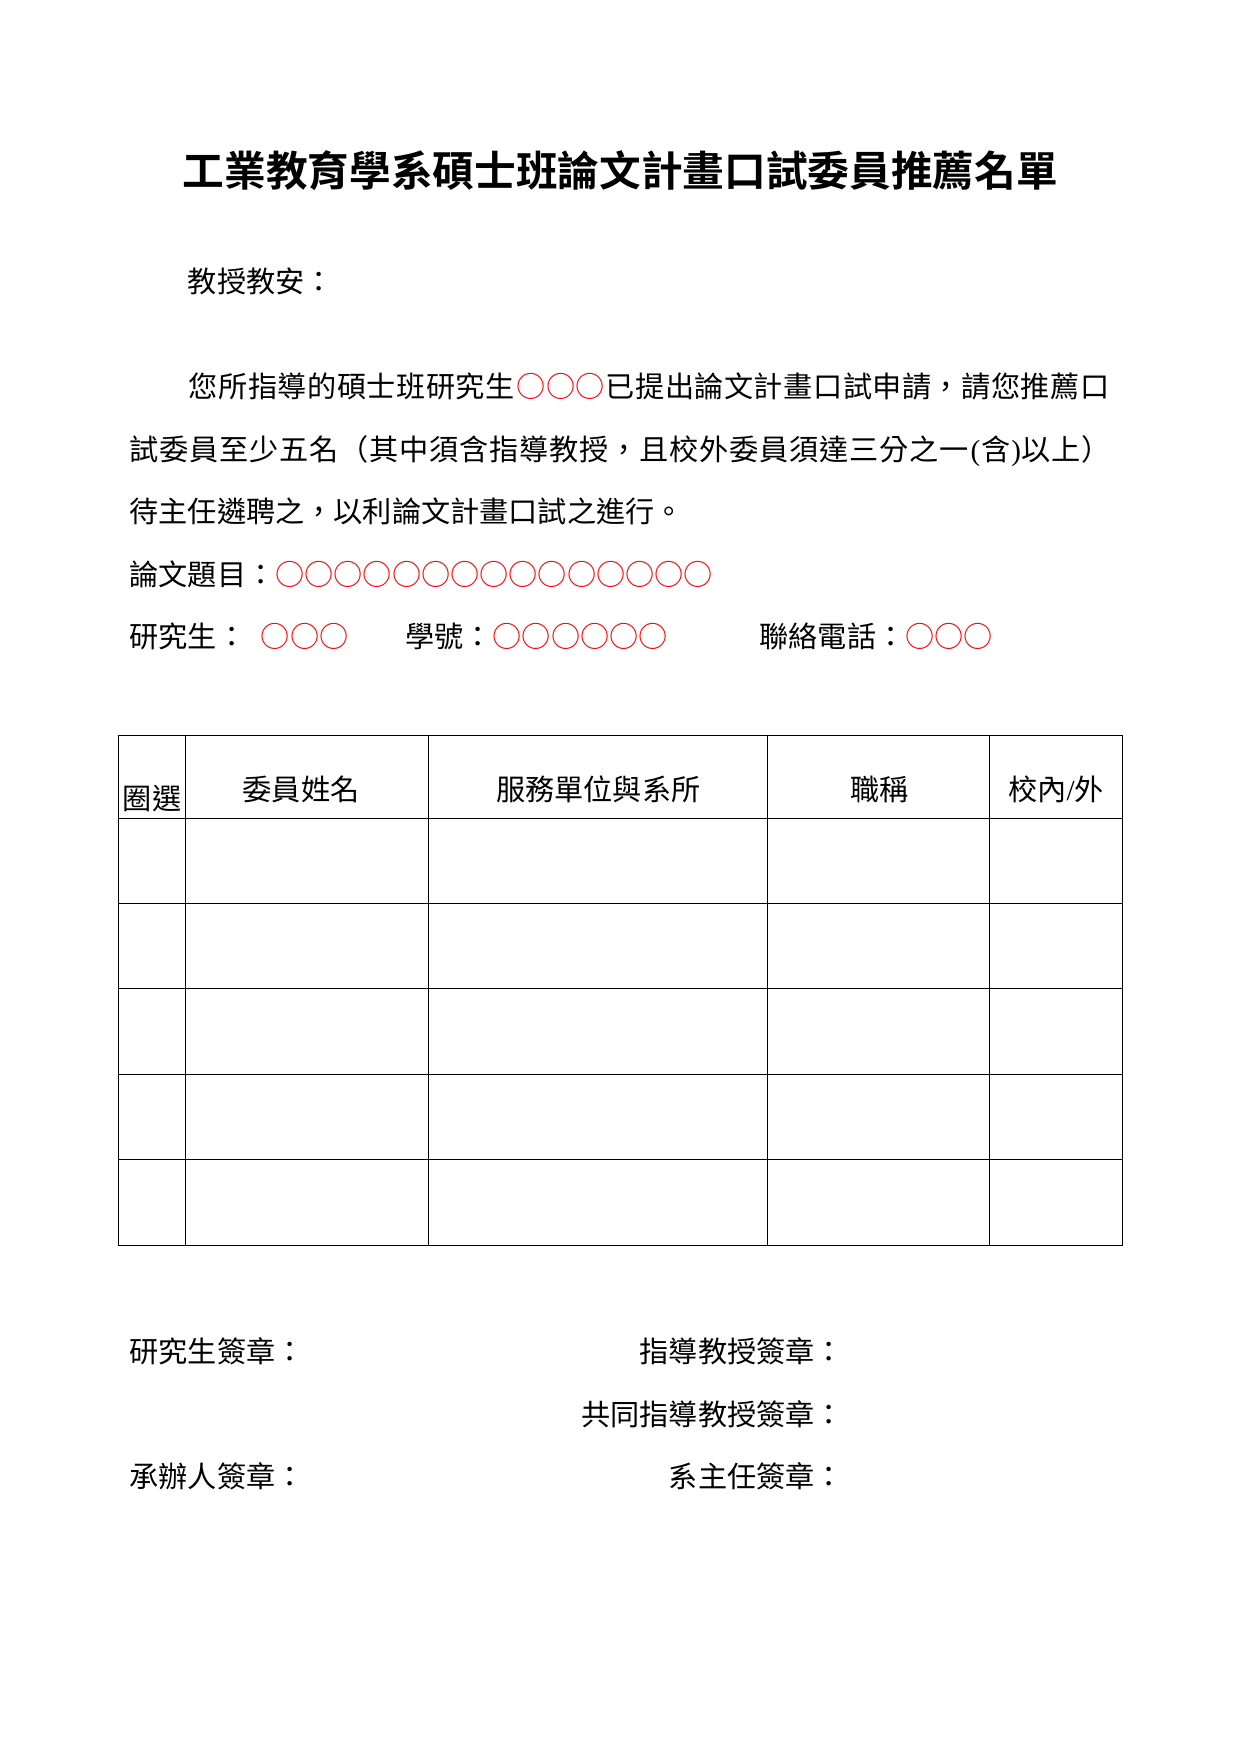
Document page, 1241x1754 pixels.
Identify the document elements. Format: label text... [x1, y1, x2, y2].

table_header 指導教授簽章： 共同指導教授簽章： [570, 1308, 1122, 1433]
table_cell 研究生： ○○○ [118, 593, 394, 656]
table_cell 系主任簽章： [570, 1433, 1122, 1496]
table_header 職稱 [768, 736, 989, 817]
table_cell 承辦人簽章： [118, 1433, 570, 1496]
table_cell [990, 904, 1122, 988]
table_cell [119, 1160, 185, 1245]
table_cell [119, 904, 185, 988]
table_cell [768, 1160, 989, 1245]
table_cell [990, 1075, 1122, 1159]
table_cell [186, 904, 428, 988]
table_cell [429, 1160, 767, 1245]
table_header 教授教安： 您所指導的碩士班研究生○○○已提出論文計畫口試申請，請您推薦口試委員至少五名（其中須含指導教授，且校外委員須達三分之一(含)以上）待主任遴聘之，以利論文計畫口試之進行。 [118, 239, 1122, 531]
table_cell [990, 989, 1122, 1074]
table_cell [768, 989, 989, 1074]
table_header 研究生簽章： [118, 1308, 570, 1433]
table_cell [429, 819, 767, 903]
table_cell [429, 1075, 767, 1159]
table_cell 論文題目：○○○○○○○○○○○○○○○ [118, 531, 1122, 593]
table_cell [768, 1075, 989, 1159]
table_header 委員姓名 [186, 736, 428, 817]
table_header 校內/外 [990, 736, 1122, 817]
table_cell [429, 904, 767, 988]
table_cell [186, 989, 428, 1074]
table_cell [768, 819, 989, 903]
table_cell [119, 819, 185, 903]
table_cell [768, 904, 989, 988]
table_cell [186, 1160, 428, 1245]
text 工業教育學系碩士班論文計畫口試委員推薦名單 [118, 127, 1122, 189]
table_cell [429, 989, 767, 1074]
table_cell [119, 1075, 185, 1159]
table_cell 聯絡電話：○○○ [748, 593, 1122, 656]
table_cell [119, 989, 185, 1074]
table_cell [186, 1075, 428, 1159]
table_cell [990, 1160, 1122, 1245]
table_header 服務單位與系所 [429, 736, 767, 817]
table_cell [990, 819, 1122, 903]
table_header 圈選 [119, 736, 185, 817]
table_cell 學號：○○○○○○ [394, 593, 748, 656]
table_cell [186, 819, 428, 903]
